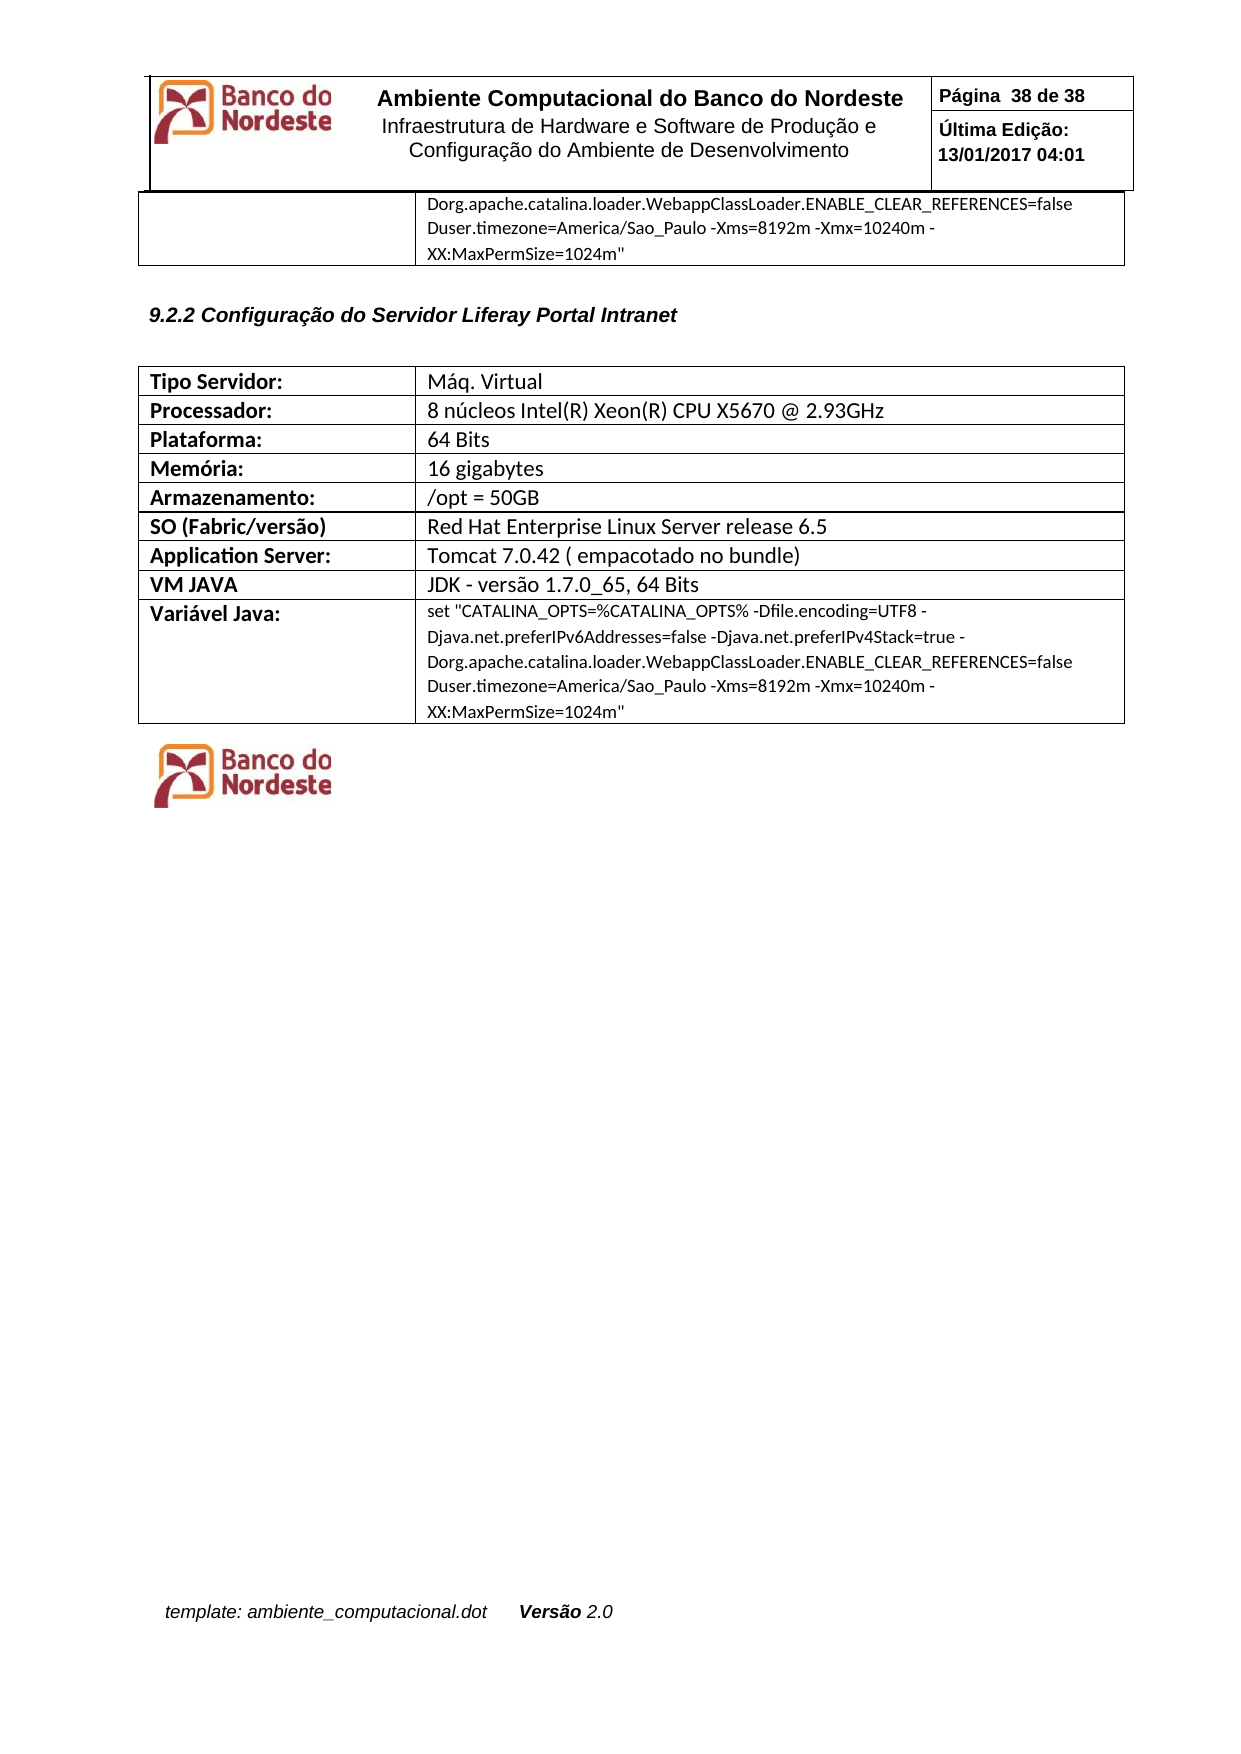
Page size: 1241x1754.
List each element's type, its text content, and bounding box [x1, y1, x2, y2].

table_cell set "CATALINA_OPTS=%CATALINA_OPTS% -Dfile.encoding=UTF8 - Djava.net.preferIPv6Addresses=false -Djava.net.preferIPv4Stack=true - Dorg.apache.catalina.loader.WebappClassLoader.ENABLE_CLEAR_REFERENCES=false Duser.timezone=America/Sao_Paulo -Xms=8192m -Xmx=10240m - XX:MaxPermSize=1024m" [416, 600, 1124, 723]
table_cell Red Hat Enterprise Linux Server release 6.5 [416, 513, 1124, 540]
table_cell JDK - versão 1.7.0_65, 64 Bits [416, 571, 1124, 598]
table_cell SO (Fabric/versão) [139, 513, 415, 540]
table_cell Memória: [139, 454, 415, 482]
table_cell VM JAVA [139, 571, 415, 598]
table_cell Variável Java: [139, 600, 415, 723]
table_header Máq. Virtual [416, 367, 1124, 395]
picture [154, 744, 332, 808]
table_cell 8 núcleos Intel(R) Xeon(R) CPU X5670 @ 2.93GHz [416, 396, 1124, 424]
table_cell [139, 193, 415, 265]
table_cell Tomcat 7.0.42 ( empacotado no bundle) [416, 541, 1124, 569]
table_cell /opt = 50GB [416, 483, 1124, 511]
subtitle 9.2.2 Configuração do Servidor Liferay Portal Intranet [148, 303, 1126, 327]
table_header Tipo Servidor: [139, 367, 415, 395]
table_cell - Dorg.apache.catalina.loader.WebappClassLoader.ENABLE_CLEAR_REFERENCES=false Duser.timezone=America/Sao_Paulo -Xms=8192m -Xmx=10240m - XX:MaxPermSize=1024m" [416, 193, 1124, 265]
table_cell Application Server: [139, 541, 415, 569]
table_cell 64 Bits [416, 425, 1124, 453]
table_cell Plataforma: [139, 425, 415, 453]
table_cell 16 gigabytes [416, 454, 1124, 482]
picture [154, 80, 332, 144]
table_cell Armazenamento: [139, 483, 415, 511]
table_cell Processador: [139, 396, 415, 424]
